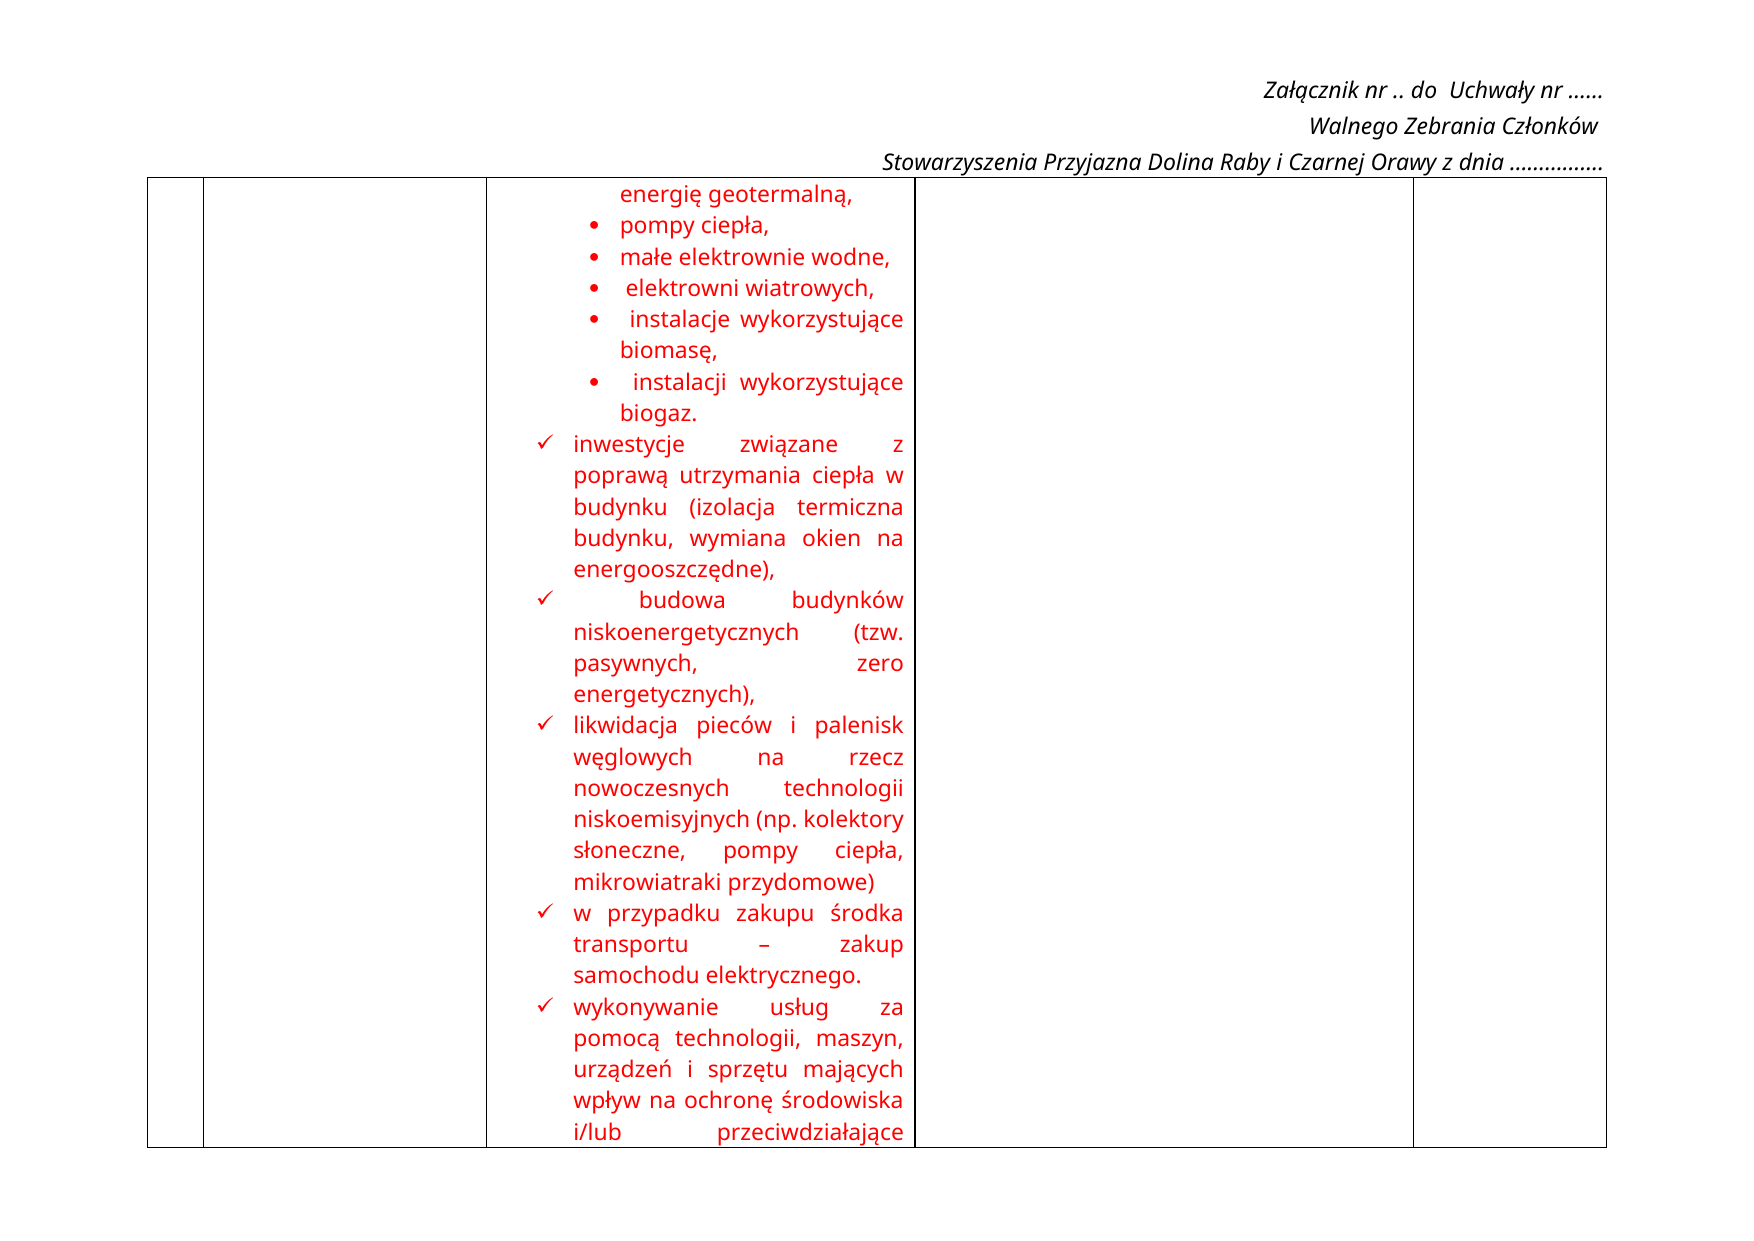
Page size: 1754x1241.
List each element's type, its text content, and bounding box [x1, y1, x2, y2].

table_cell [916, 178, 1413, 1147]
table_cell [148, 178, 203, 1147]
table_cell [204, 178, 486, 1147]
table_cell Preferuje się projekty w których beneficjent udokumentuje że w ramach zakresu operacji zastosuje rozwiązanie sprzyjające ochronie środowiska i/lub przeciwdziałaniu zmianom klimatycznym Za działania mające wpływ na ochronę środowiska i/lub przeciwdziałające zmianom klimatu uznaje się: inwestycje w instalacje wykorzystujące odnawialne źródła energii ; instalacje wykorzystujące energię słońca (np. kolektory słoneczne, fotowoltaika), jednostki wykorzystujące energię geotermalną, pompy ciepła, małe elektrownie wodne, elektrowni wiatrowych, instalacje wykorzystujące biomasę, instalacji wykorzystujące biogaz. inwestycje związane z poprawą utrzymania ciepła w budynku (izolacja termiczna budynku, wymiana okien na energooszczędne), budowa budynków niskoenergetycznych (tzw. pasywnych, zero energetycznych), likwidacja pieców i palenisk węglowych na rzecz nowoczesnych technologii niskoemisyjnych (np. kolektory słoneczne, pompy ciepła, mikrowiatraki przydomowe) w przypadku zakupu środka transportu – zakup samochodu elektrycznego. wykonywanie usług za pomocą technologii, maszyn, urządzeń i sprzętu mających wpływ na ochronę środowiska i/lub przeciwdziałające zmianom klimatu. [487, 178, 914, 1147]
table_cell [1414, 178, 1606, 1147]
